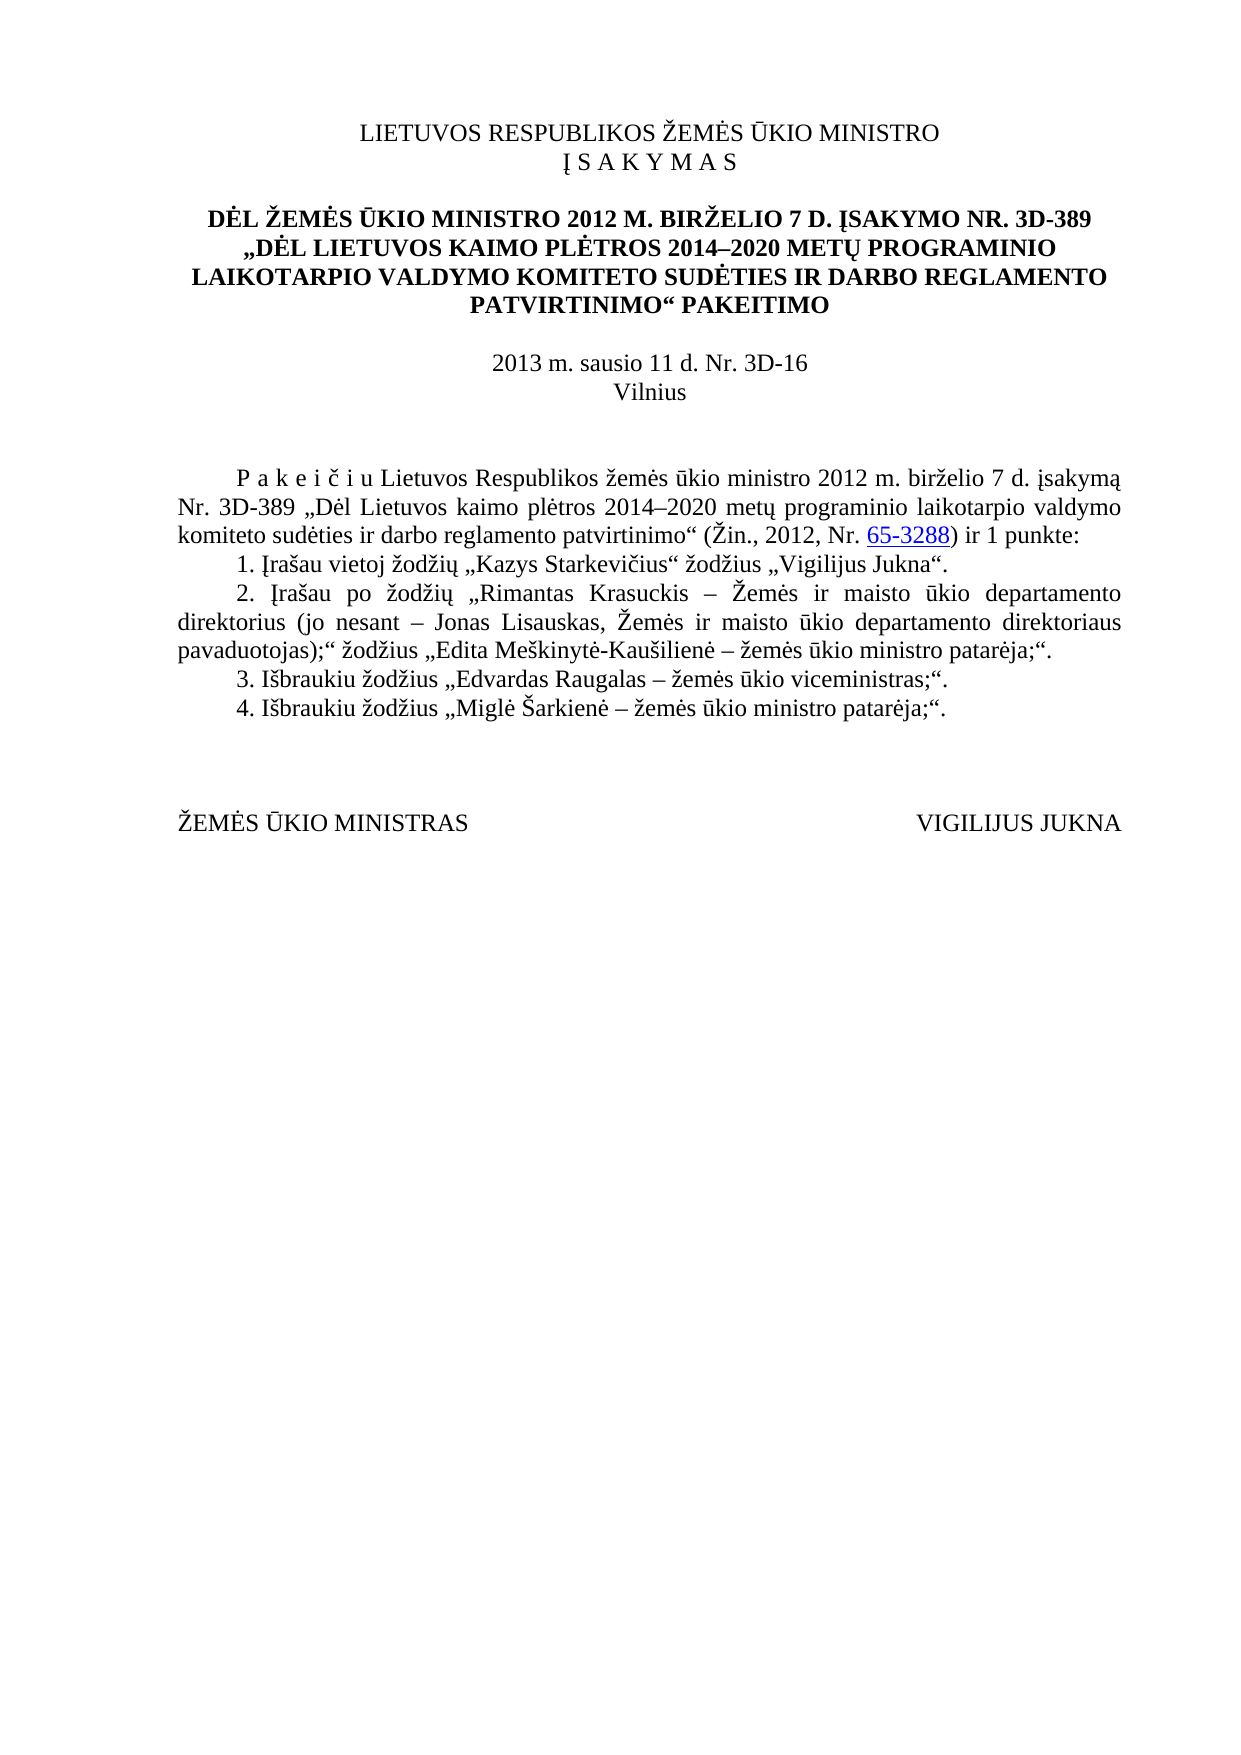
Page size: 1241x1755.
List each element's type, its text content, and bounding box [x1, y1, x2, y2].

text 2013 m. sausio 11 d. Nr. 3D-16 [177, 348, 1122, 377]
text P a k e i č i u Lietuvos Respublikos žemės ūkio ministro 2012 m. birželio 7 d. įsakymą Nr. 3D-389 „Dėl Lietuvos kaimo plėtros 2014–2020 metų programinio laikotarpio valdymo komiteto sudėties ir darbo reglamento patvirtinimo“ (Žin., 2012, Nr. 65-3288) ir 1 punkte: [177, 463, 1122, 549]
text Vilnius [177, 377, 1122, 406]
text 3. Išbraukiu žodžius „Edvardas Raugalas – žemės ūkio viceministras;“. [177, 664, 1122, 693]
text Žemės ūkio ministras Vigilijus Jukna [177, 808, 1122, 837]
text 4. Išbraukiu žodžius „Miglė Šarkienė – žemės ūkio ministro patarėja;“. [177, 693, 1122, 722]
text Į S A K Y M A S [177, 147, 1122, 176]
text 2. Įrašau po žodžių „Rimantas Krasuckis – Žemės ir maisto ūkio departamento direktorius (jo nesant – Jonas Lisauskas, Žemės ir maisto ūkio departamento direktoriaus pavaduotojas);“ žodžius „Edita Meškinytė-Kaušilienė – žemės ūkio ministro patarėja;“. [177, 578, 1122, 664]
text LIETUVOS RESPUBLIKOS ŽEMĖS ŪKIO MINISTRO [177, 118, 1122, 147]
text 1. Įrašau vietoj žodžių „Kazys Starkevičius“ žodžius „Vigilijus Jukna“. [177, 549, 1122, 578]
text DĖL ŽEMĖS ŪKIO MINISTRO 2012 M. BIRŽELIO 7 D. ĮSAKYMO Nr. 3D-389 „DĖL LIETUVOS KAIMO PLĖTROS 2014–2020 METŲ PROGRAMINIO LAIKOTARPIO VALDYMO KOMITETO SUDĖTIES IR DARBO REGLAMENTO PATVIRTINIMO“ PAKEITIMO [177, 204, 1122, 319]
